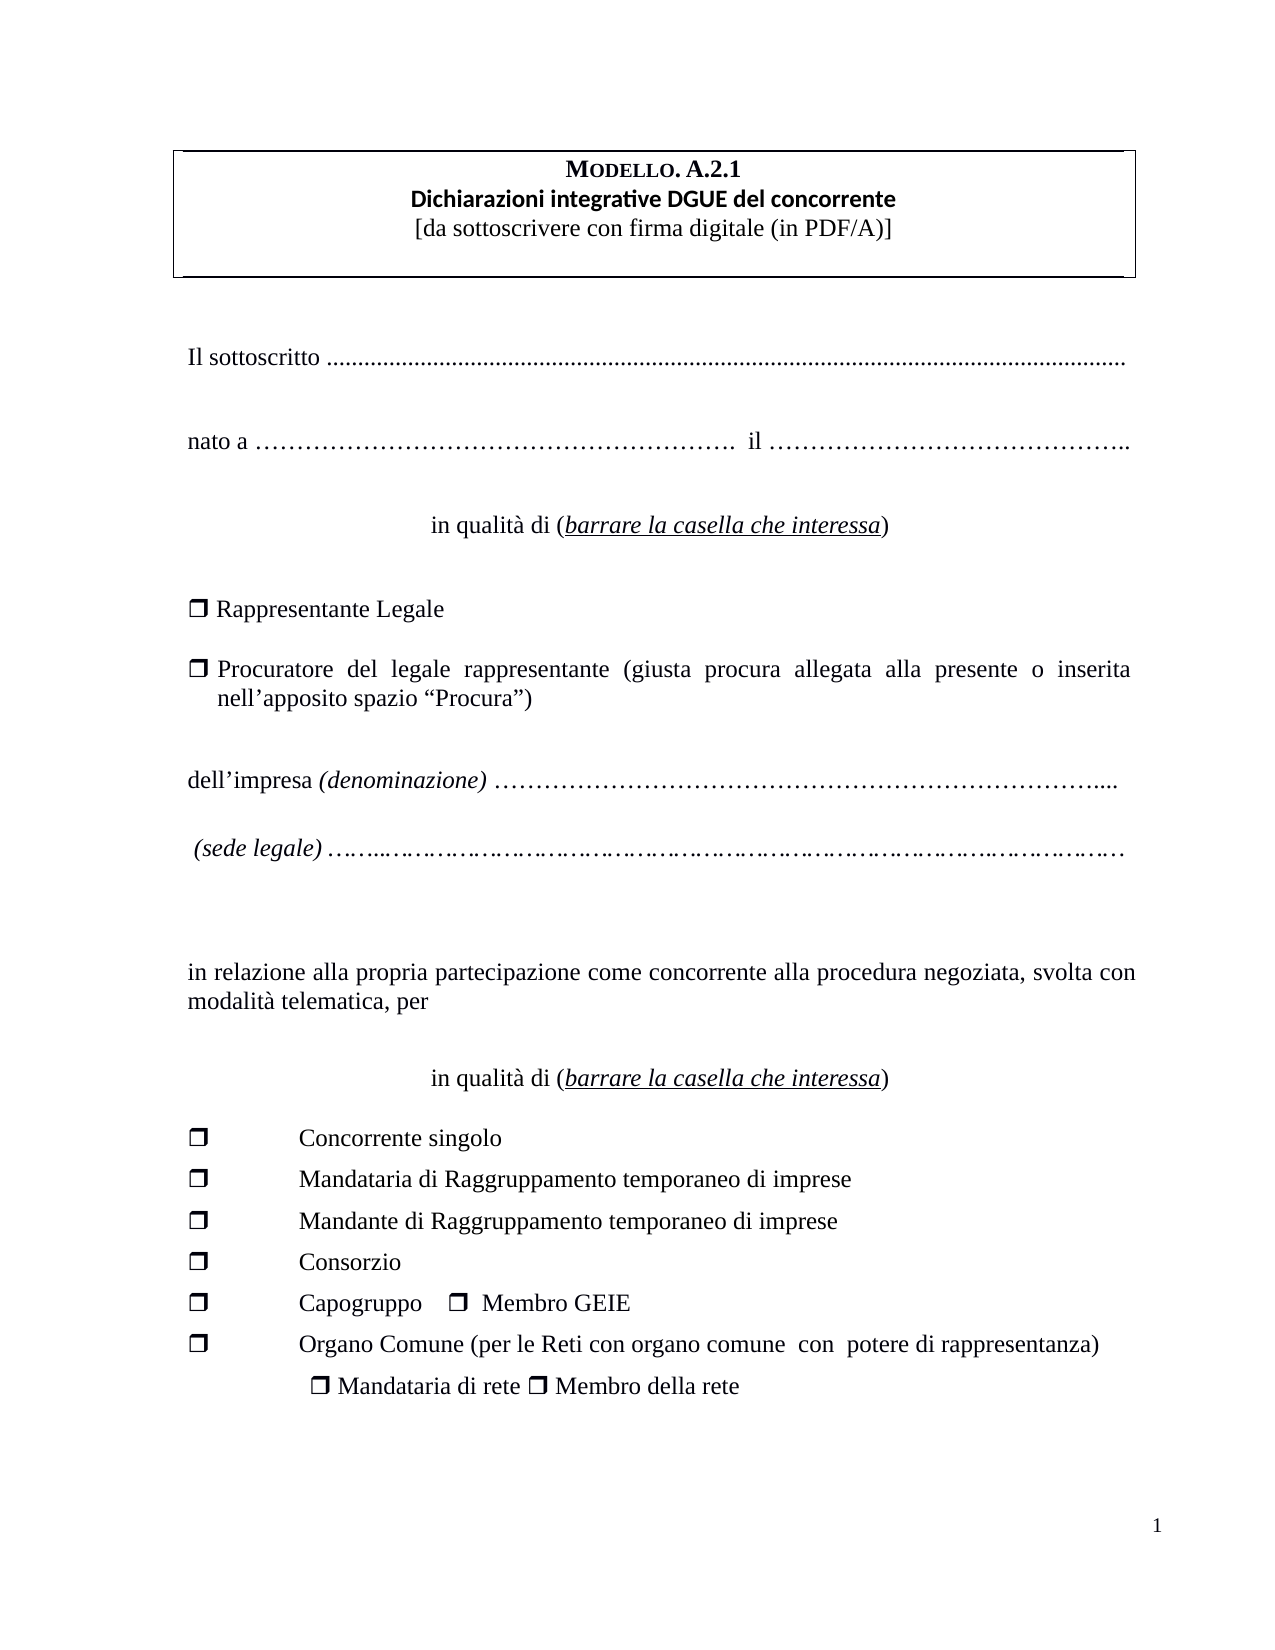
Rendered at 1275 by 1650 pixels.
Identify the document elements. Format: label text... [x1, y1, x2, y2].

table_header Modello. A.2.1 Dichiarazioni integrative DGUE del concorrente [da sottoscrivere con firma digitale (in PDF/A)] [174, 151, 1135, 277]
text in qualità di (barrare la casella che interessa) [187, 1039, 1132, 1098]
text  Procuratore del legale rappresentante (giusta procura allegata alla presente o inserita nell’apposito spazio “Procura”) [187, 654, 1132, 711]
text in relazione alla propria partecipazione come concorrente alla procedura negoziata, svolta con modalità telematica, per [187, 957, 1137, 1014]
text Il sottoscritto ................................................................................................................................ [187, 319, 1132, 378]
list Mandante di Raggruppamento temporaneo di imprese [187, 1206, 1137, 1234]
text  Rappresentante Legale [187, 570, 1132, 629]
list Concorrente singolo [187, 1123, 1137, 1152]
list Organo Comune (per le Reti con organo comune con potere di rappresentanza) [187, 1329, 1137, 1358]
list Mandataria di Raggruppamento temporaneo di imprese [187, 1164, 1137, 1193]
text nato a …………………………………………………. il …………………………………….. [187, 403, 1132, 461]
list Capogruppo Membro GEIE [187, 1288, 1137, 1317]
text dell’impresa (denominazione) ……………………………………………………………….... [187, 765, 1132, 794]
text (sede legale) ……..……………………………………………………………………….……………… [187, 833, 1132, 862]
text  Mandataria di rete  Membro della rete [187, 1371, 1137, 1399]
list Consorzio [187, 1247, 1137, 1276]
text in qualità di (barrare la casella che interessa) [187, 486, 1132, 545]
